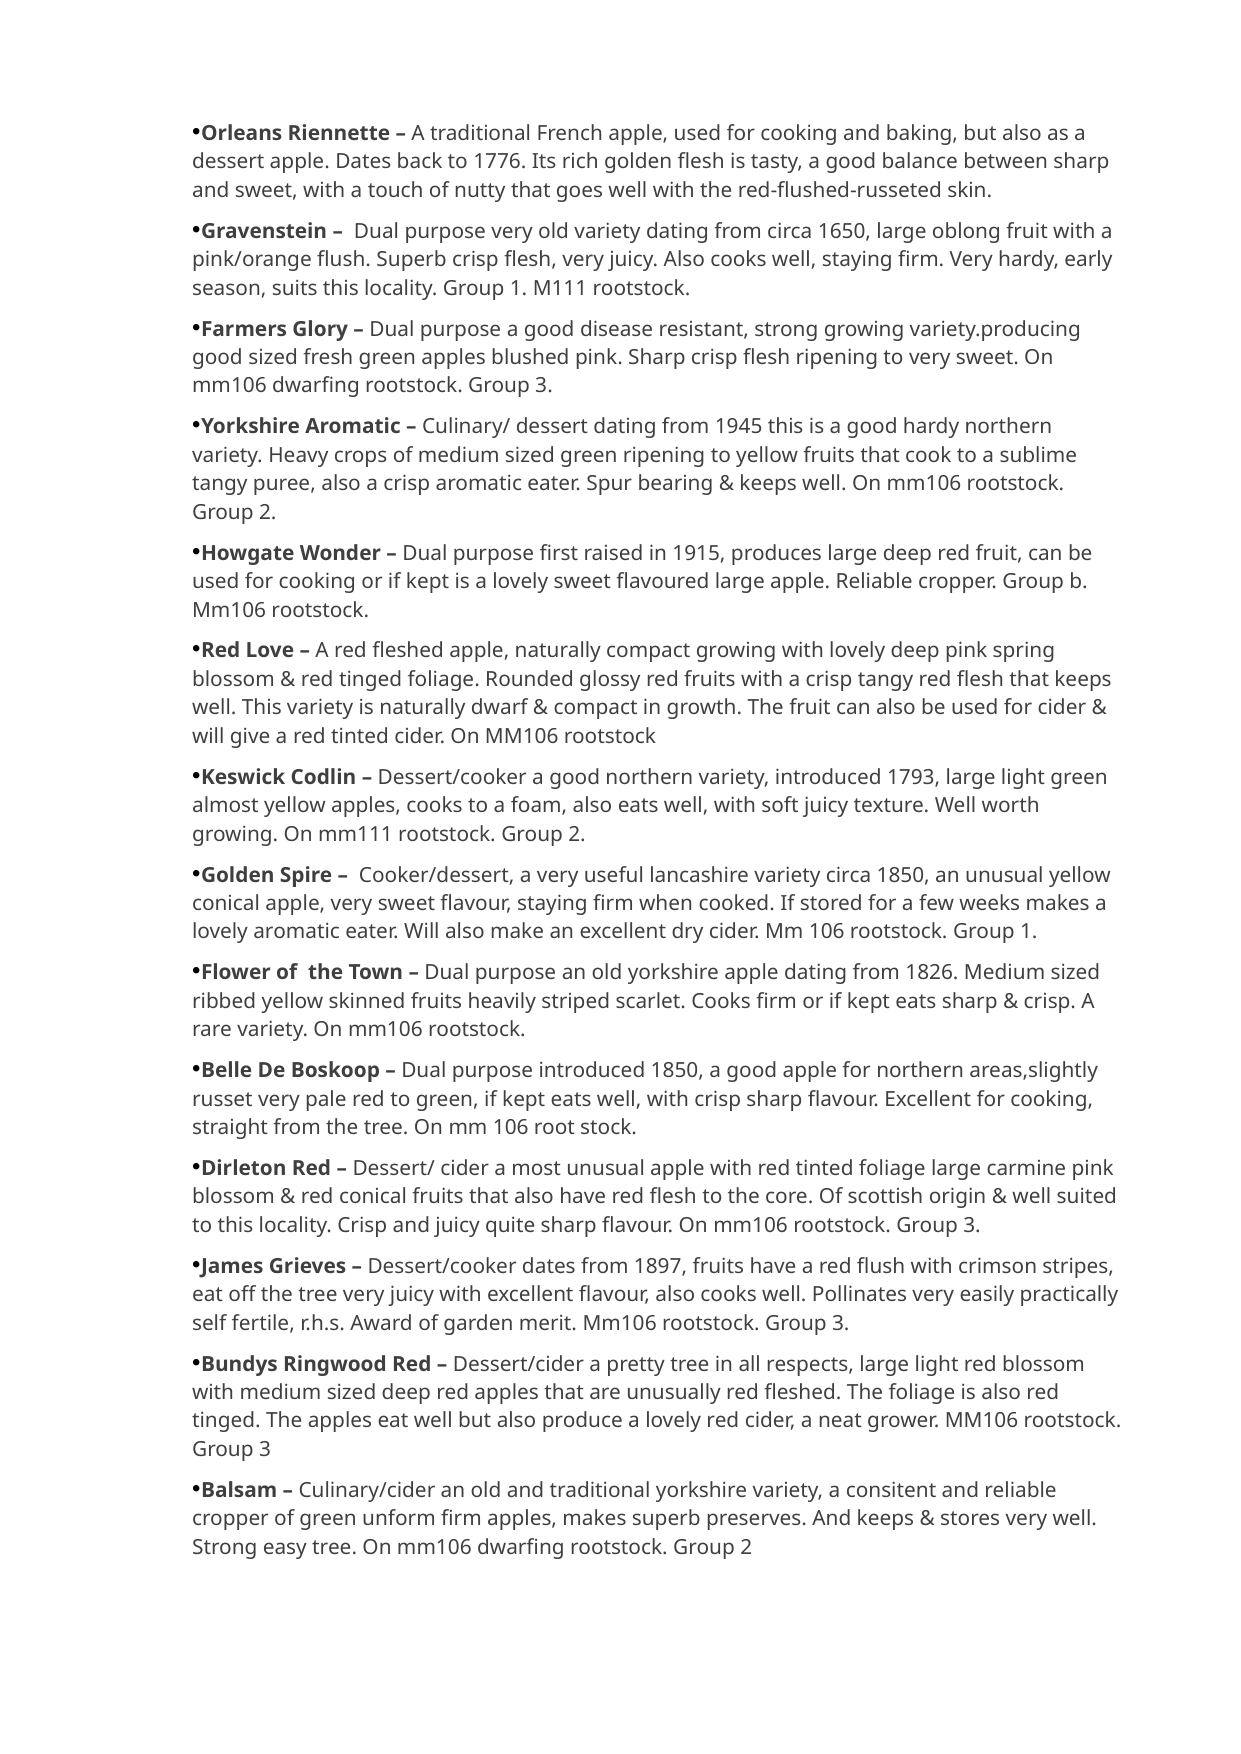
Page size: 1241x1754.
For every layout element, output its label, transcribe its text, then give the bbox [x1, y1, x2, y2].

list James Grieves – Dessert/cooker dates from 1897, fruits have a red flush with crimson stripes, eat off the tree very juicy with excellent flavour, also cooks well. Pollinates very easily practically self fertile, r.h.s. Award of garden merit. Mm106 rootstock. Group 3. [118, 1251, 1122, 1336]
list Red Love – A red fleshed apple, naturally compact growing with lovely deep pink spring blossom & red tinged foliage. Rounded glossy red fruits with a crisp tangy red flesh that keeps well. This variety is naturally dwarf & compact in growth. The fruit can also be used for cider & will give a red tinted cider. On MM106 rootstock [118, 636, 1122, 749]
list Farmers Glory – Dual purpose a good disease resistant, strong growing variety.producing good sized fresh green apples blushed pink. Sharp crisp flesh ripening to very sweet. On mm106 dwarfing rootstock. Group 3. [118, 314, 1122, 399]
list Howgate Wonder – Dual purpose first raised in 1915, produces large deep red fruit, can be used for cooking or if kept is a lovely sweet flavoured large apple. Reliable cropper. Group b. Mm106 rootstock. [118, 538, 1122, 623]
list Dirleton Red – Dessert/ cider a most unusual apple with red tinted foliage large carmine pink blossom & red conical fruits that also have red flesh to the core. Of scottish origin & well suited to this locality. Crisp and juicy quite sharp flavour. On mm106 rootstock. Group 3. [118, 1153, 1122, 1238]
list Yorkshire Aromatic – Culinary/ dessert dating from 1945 this is a good hardy northern variety. Heavy crops of medium sized green ripening to yellow fruits that cook to a sublime tangy puree, also a crisp aromatic eater. Spur bearing & keeps well. On mm106 rootstock. Group 2. [118, 412, 1122, 525]
list Golden Spire – Cooker/dessert, a very useful lancashire variety circa 1850, an unusual yellow conical apple, very sweet flavour, staying firm when cooked. If stored for a few weeks makes a lovely aromatic eater. Will also make an excellent dry cider. Mm 106 rootstock. Group 1. [118, 860, 1122, 945]
list Belle De Boskoop – Dual purpose introduced 1850, a good apple for northern areas,slightly russet very pale red to green, if kept eats well, with crisp sharp flavour. Excellent for cooking, straight from the tree. On mm 106 root stock. [118, 1055, 1122, 1141]
list Keswick Codlin – Dessert/cooker a good northern variety, introduced 1793, large light green almost yellow apples, cooks to a foam, also eats well, with soft juicy texture. Well worth growing. On mm111 rootstock. Group 2. [118, 762, 1122, 847]
list Balsam – Culinary/cider an old and traditional yorkshire variety, a consitent and reliable cropper of green unform firm apples, makes superb preserves. And keeps & stores very well. Strong easy tree. On mm106 dwarfing rootstock. Group 2 [118, 1475, 1122, 1560]
list Bundys Ringwood Red – Dessert/cider a pretty tree in all respects, large light red blossom with medium sized deep red apples that are unusually red fleshed. The foliage is also red tinged. The apples eat well but also produce a lovely red cider, a neat grower. MM106 rootstock. Group 3 [118, 1349, 1122, 1462]
list Gravenstein – Dual purpose very old variety dating from circa 1650, large oblong fruit with a pink/orange flush. Superb crisp flesh, very juicy. Also cooks well, staying firm. Very hardy, early season, suits this locality. Group 1. M111 rootstock. [118, 216, 1122, 301]
list Flower of the Town – Dual purpose an old yorkshire apple dating from 1826. Medium sized ribbed yellow skinned fruits heavily striped scarlet. Cooks firm or if kept eats sharp & crisp. A rare variety. On mm106 rootstock. [118, 957, 1122, 1043]
list Orleans Riennette – A traditional French apple, used for cooking and baking, but also as a dessert apple. Dates back to 1776. Its rich golden flesh is tasty, a good balance between sharp and sweet, with a touch of nutty that goes well with the red-flushed-russeted skin. [118, 118, 1122, 203]
